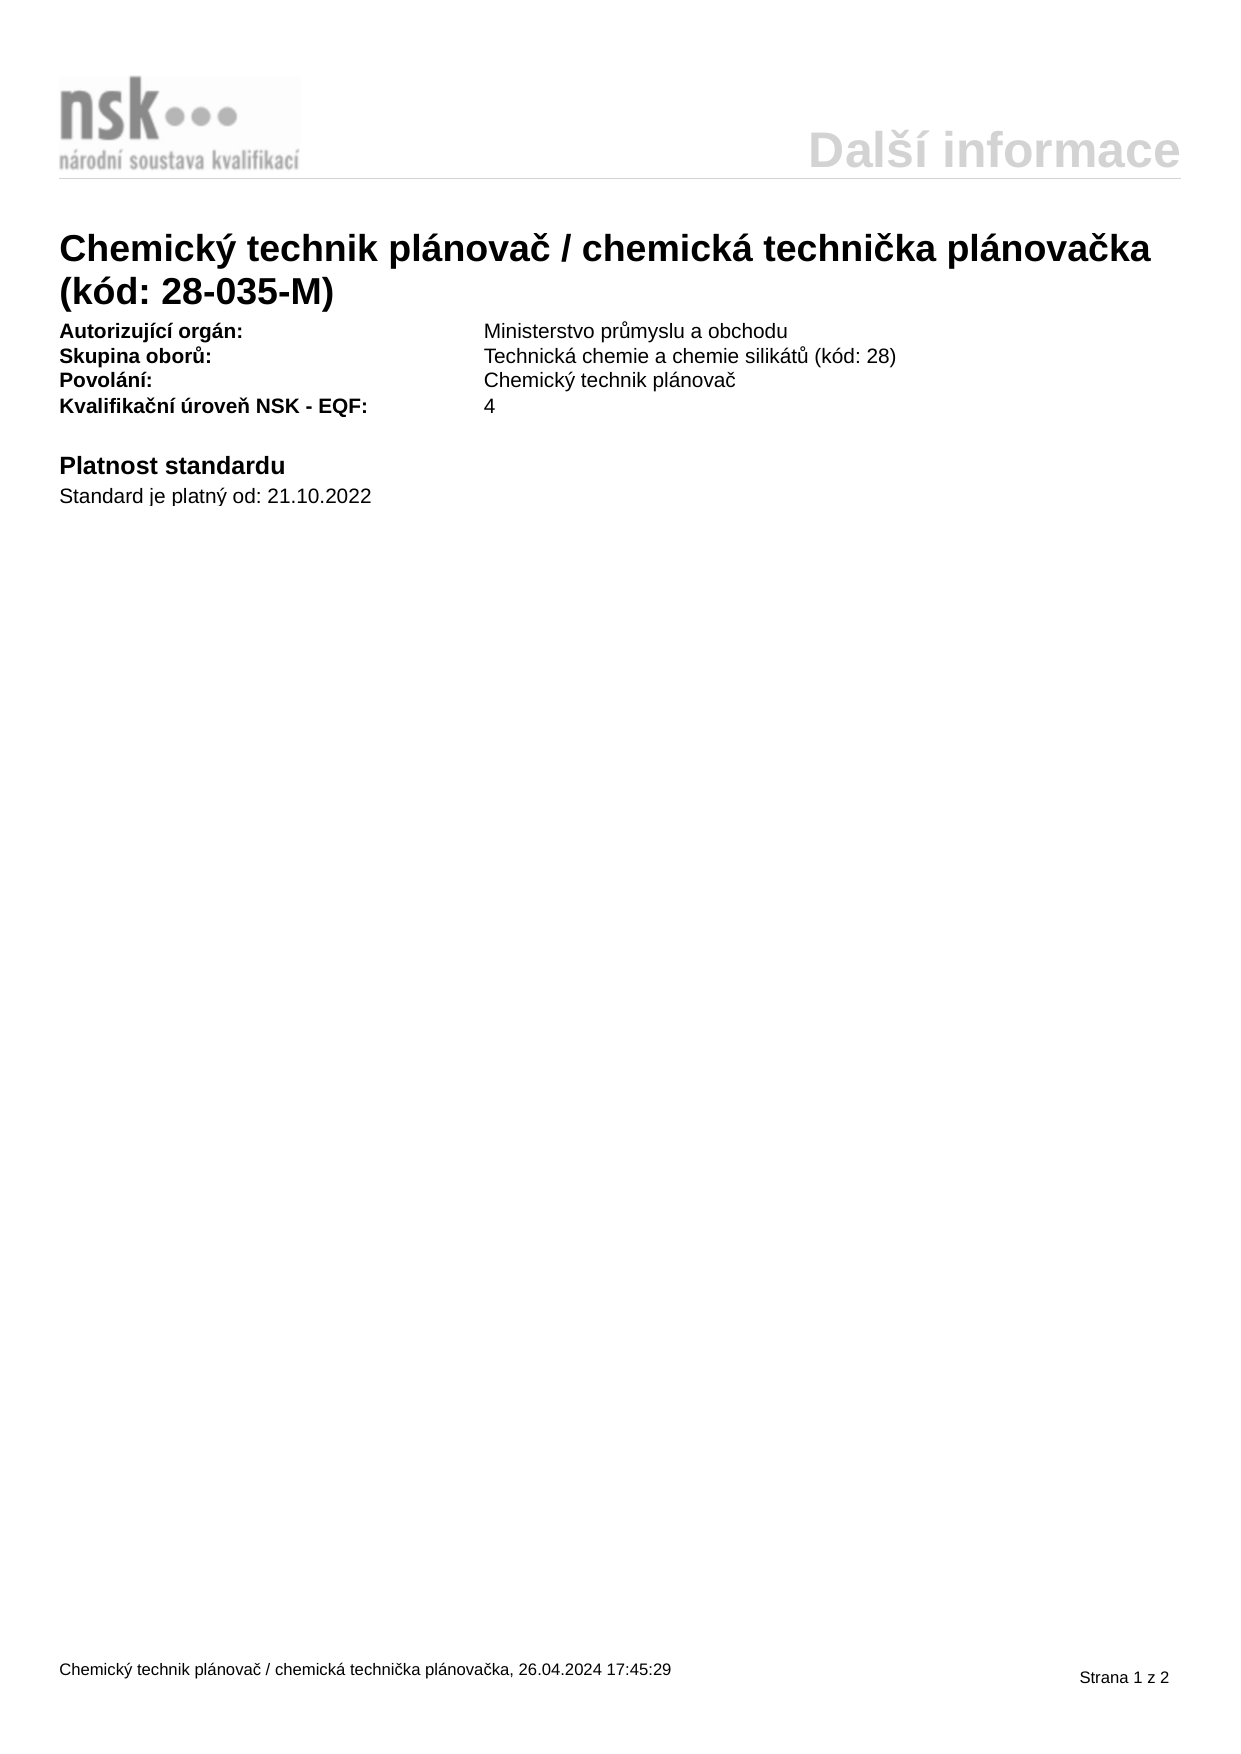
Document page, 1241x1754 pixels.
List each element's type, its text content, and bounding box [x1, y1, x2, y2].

picture [58, 59, 621, 172]
table_cell [1169, 418, 1181, 447]
table_cell Chemický technik plánovač [484, 368, 1181, 393]
table_cell [626, 506, 862, 806]
table_cell [59, 1106, 483, 1383]
table_cell [626, 418, 862, 447]
table_cell [1169, 1384, 1181, 1659]
table_cell Platnost standardu [59, 448, 1181, 483]
table_cell [484, 196, 620, 224]
table_cell [620, 1106, 626, 1383]
table_cell [620, 1384, 626, 1659]
table_cell [59, 418, 483, 447]
table_cell Kvalifikační úroveň NSK - EQF: [59, 394, 483, 417]
table_cell [484, 172, 620, 178]
table_cell [484, 313, 620, 319]
table_cell [626, 1384, 862, 1659]
table_cell [620, 506, 626, 806]
table_cell Chemický technik plánovač / chemická technička plánovačka, 26.04.2024 17:45:29 [59, 1660, 862, 1696]
table_cell [620, 196, 626, 224]
table_cell [59, 172, 483, 178]
table_cell Skupina oborů: [59, 344, 483, 368]
table_cell [626, 806, 862, 1106]
table_cell [484, 418, 620, 447]
table_cell [1169, 806, 1181, 1106]
table_header Další informace [626, 59, 1181, 178]
table_cell Standard je platný od: 21.10.2022 [59, 484, 1181, 506]
table_cell [1169, 506, 1181, 806]
table_cell [484, 806, 620, 1106]
table_cell [862, 1384, 1169, 1659]
table_cell [1169, 1106, 1181, 1383]
table_cell Strana 1 z 2 [862, 1660, 1169, 1696]
table_cell [1169, 1660, 1181, 1696]
table_cell [862, 506, 1169, 806]
table_cell [59, 196, 483, 224]
table_cell [862, 1106, 1169, 1383]
table_header [621, 59, 626, 172]
table_cell [862, 418, 1169, 447]
table_cell Chemický technik plánovač / chemická technička plánovačka (kód: 28-035-M) [59, 224, 1181, 313]
table_cell Autorizující orgán: [59, 319, 483, 343]
table_cell [620, 418, 626, 447]
table_cell [626, 196, 862, 224]
table_cell Povolání: [59, 368, 483, 392]
table_cell [862, 196, 1169, 224]
table_cell [484, 1384, 620, 1659]
table_cell [59, 1384, 483, 1659]
table_cell [862, 313, 1169, 319]
table_cell [484, 1106, 620, 1383]
table_cell Ministerstvo průmyslu a obchodu [484, 319, 1181, 344]
table_cell 4 [484, 394, 1181, 417]
table_cell [626, 313, 862, 319]
table_cell Technická chemie a chemie silikátů (kód: 28) [484, 344, 1181, 368]
table_cell [59, 806, 483, 1106]
table_cell [1169, 196, 1181, 224]
table_cell [1169, 313, 1181, 319]
table_cell [620, 806, 626, 1106]
table_cell [862, 806, 1169, 1106]
table_cell [59, 313, 483, 319]
table_cell [626, 1106, 862, 1383]
table_cell [484, 506, 620, 806]
table_cell [59, 179, 1181, 196]
table_cell [59, 506, 483, 806]
